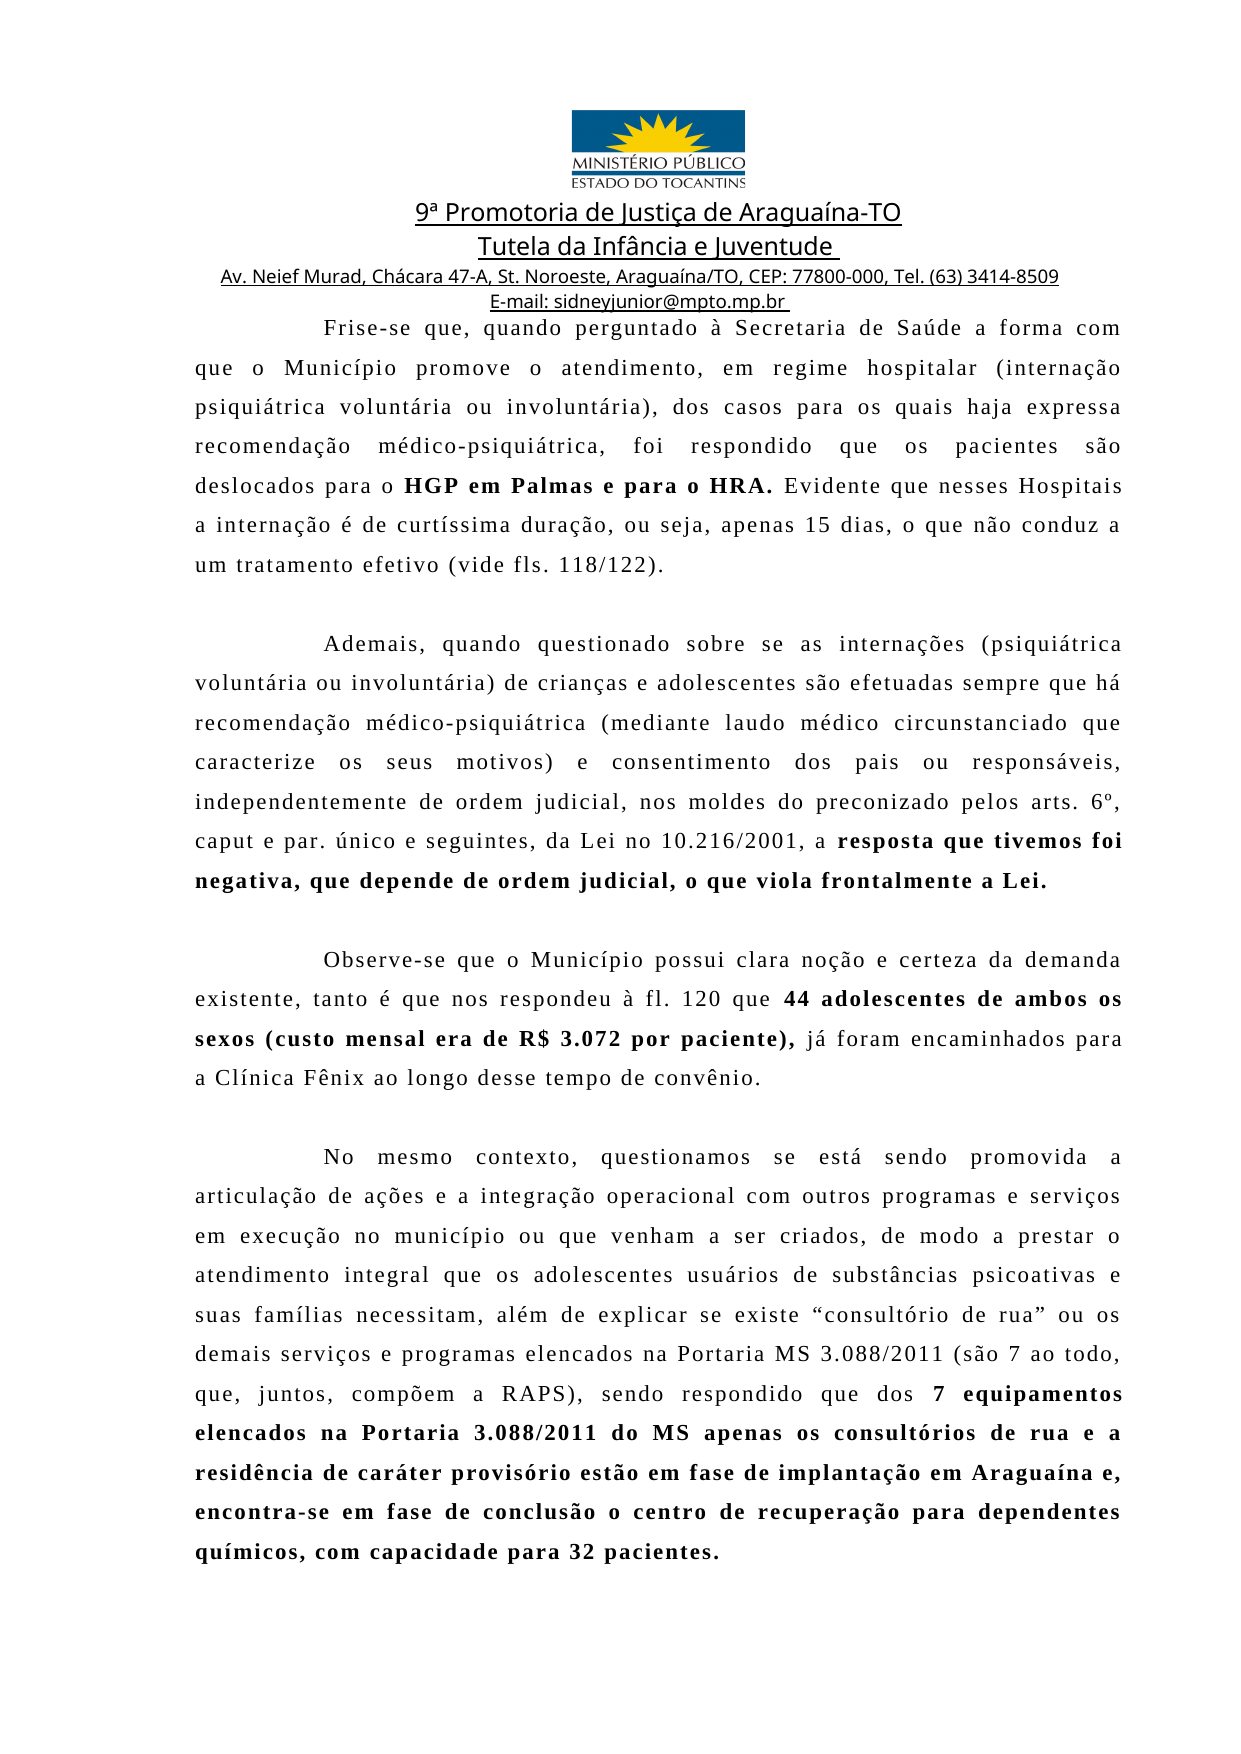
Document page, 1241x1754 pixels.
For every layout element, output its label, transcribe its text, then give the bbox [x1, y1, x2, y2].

text No mesmo contexto, questionamos se está sendo promovida a articulação de ações e a integração operacional com outros programas e serviços em execução no município ou que venham a ser criados, de modo a prestar o atendimento integral que os adolescentes usuários de substâncias psicoativas e suas famílias necessitam, além de explicar se existe “consultório de rua” ou os demais serviços e programas elencados na Portaria MS 3.088/2011 (são 7 ao todo, que, juntos, compõem a RAPS), sendo respondido que dos 7 equipamentos elencados na Portaria 3.088/2011 do MS apenas os consultórios de rua e a residência de caráter provisório estão em fase de implantação em Araguaína e, encontra-se em fase de conclusão o centro de recuperação para dependentes químicos, com capacidade para 32 pacientes. [195, 1143, 1122, 1564]
picture [571, 110, 746, 188]
text Observe-se que o Município possui clara noção e certeza da demanda existente, tanto é que nos respondeu à fl. 120 que 44 adolescentes de ambos os sexos (custo mensal era de R$ 3.072 por paciente), já foram encaminhados para a Clínica Fênix ao longo desse tempo de convênio. [195, 946, 1122, 1091]
text Frise-se que, quando perguntado à Secretaria de Saúde a forma com que o Município promove o atendimento, em regime hospitalar (internação psiquiátrica voluntária ou involuntária), dos casos para os quais haja expressa recomendação médico-psiquiátrica, foi respondido que os pacientes são deslocados para o HGP em Palmas e para o HRA. Evidente que nesses Hospitais a internação é de curtíssima duração, ou seja, apenas 15 dias, o que não conduz a um tratamento efetivo (vide fls. 118/122). [195, 314, 1122, 577]
text Ademais, quando questionado sobre se as internações (psiquiátrica voluntária ou involuntária) de crianças e adolescentes são efetuadas sempre que há recomendação médico-psiquiátrica (mediante laudo médico circunstanciado que caracterize os seus motivos) e consentimento dos pais ou responsáveis, independentemente de ordem judicial, nos moldes do preconizado pelos arts. 6º, caput e par. único e seguintes, da Lei no 10.216/2001, a resposta que tivemos foi negativa, que depende de ordem judicial, o que viola frontalmente a Lei. [195, 630, 1122, 893]
